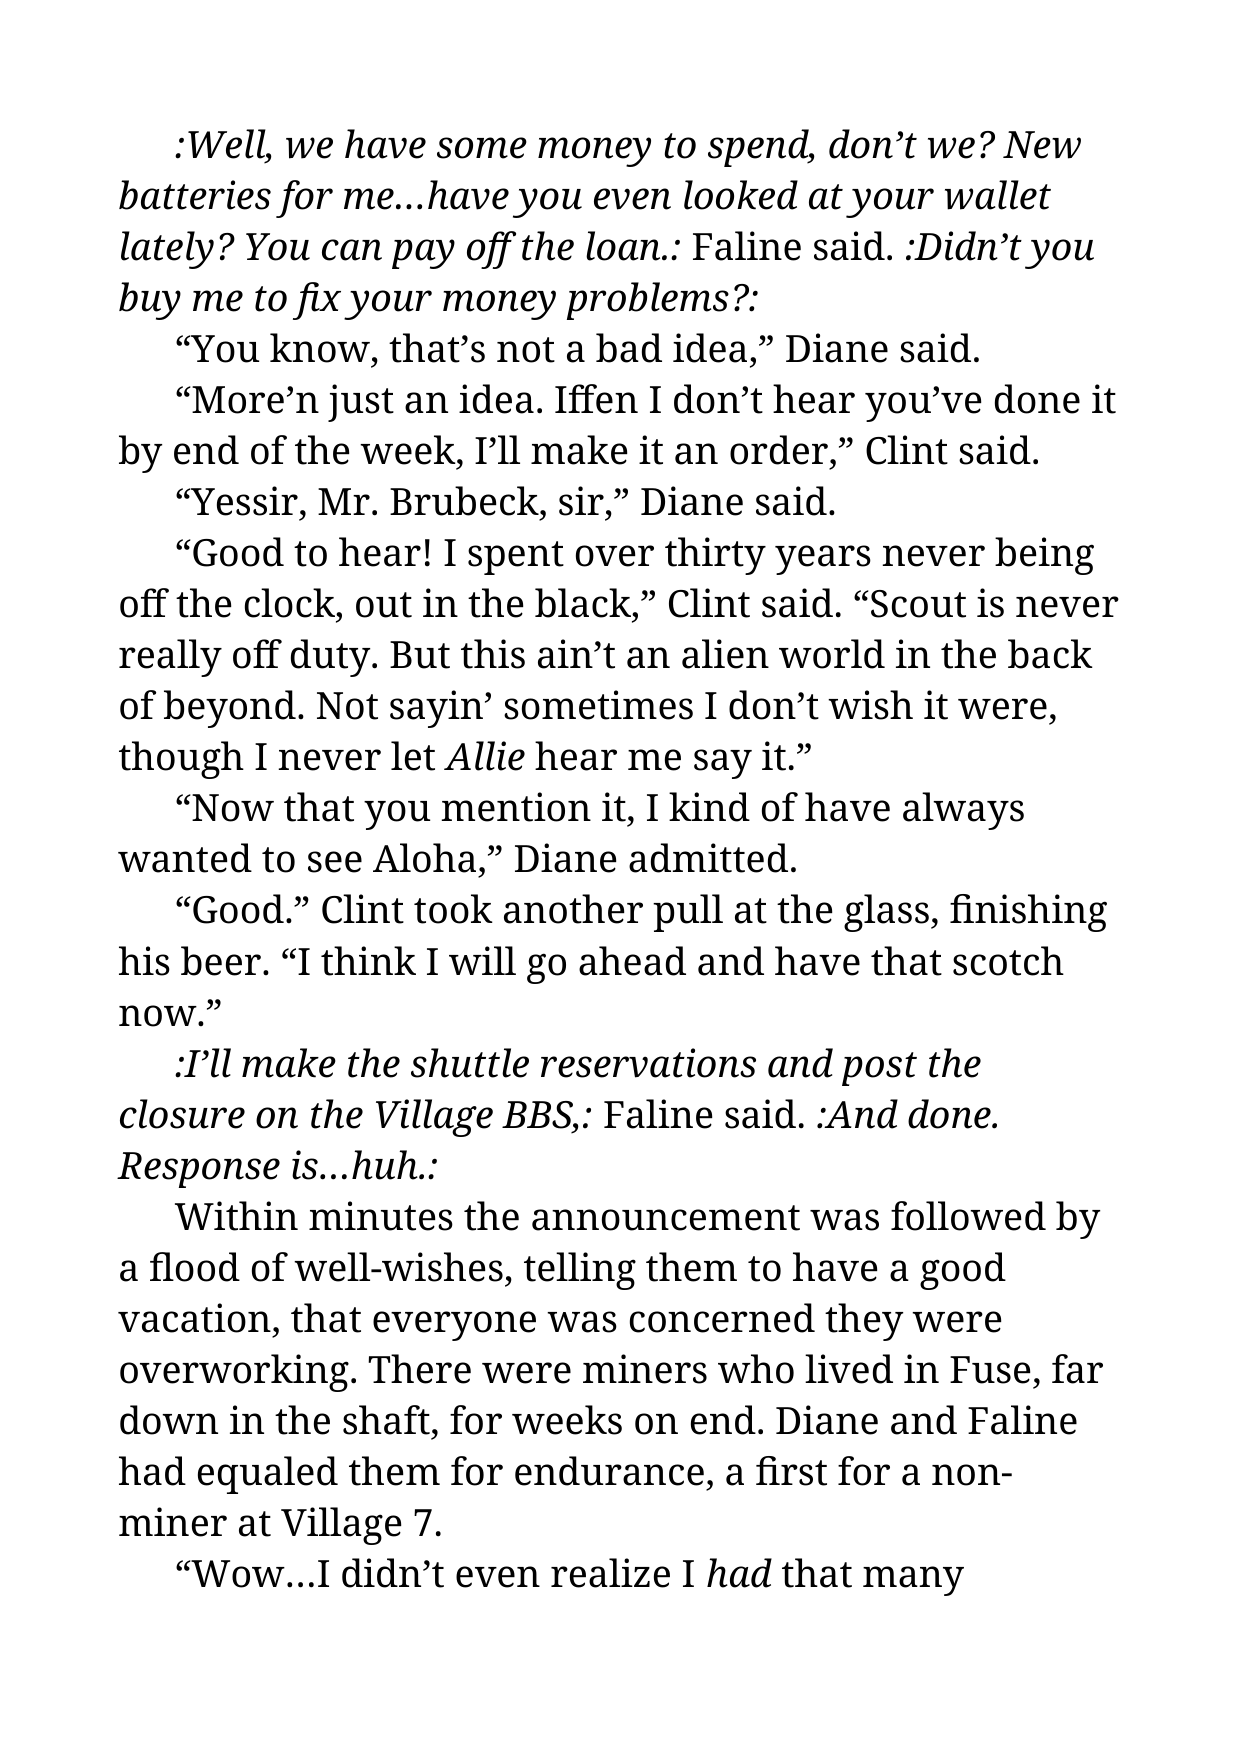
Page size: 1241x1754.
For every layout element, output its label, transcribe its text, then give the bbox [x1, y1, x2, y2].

text Within minutes the announcement was followed by a flood of well-wishes, telling them to have a good vacation, that everyone was concerned they were overworking. There were miners who lived in Fuse, far down in the shaft, for weeks on end. Diane and Faline had equaled them for endurance, a first for a non-miner at Village 7. [118, 1190, 1122, 1547]
text “Now that you mention it, I kind of have always wanted to see Aloha,” Diane admitted. [118, 782, 1122, 884]
text “Yessir, Mr. Brubeck, sir,” Diane said. [118, 475, 1122, 526]
text “Good to hear! I spent over thirty years never being off the clock, out in the black,” Clint said. “Scout is never really off duty. But this ain’t an alien world in the back of beyond. Not sayin’ sometimes I don’t wish it were, though I never let Allie hear me say it.” [118, 526, 1122, 782]
text :I’ll make the shuttle reservations and post the closure on the Village BBS,: Faline said. :And done. Response is…huh.: [118, 1037, 1122, 1190]
text :Well, we have some money to spend, don’t we? New batteries for me…have you even looked at your wallet lately? You can pay off the loan.: Faline said. :Didn’t you buy me to fix your money problems?: [118, 118, 1122, 322]
text “More’n just an idea. Iffen I don’t hear you’ve done it by end of the week, I’ll make it an order,” Clint said. [118, 373, 1122, 475]
text “Good.” Clint took another pull at the glass, finishing his beer. “I think I will go ahead and have that scotch now.” [118, 884, 1122, 1037]
text “Wow…I didn’t even realize I had that many [118, 1547, 1122, 1598]
text “You know, that’s not a bad idea,” Diane said. [118, 322, 1122, 373]
